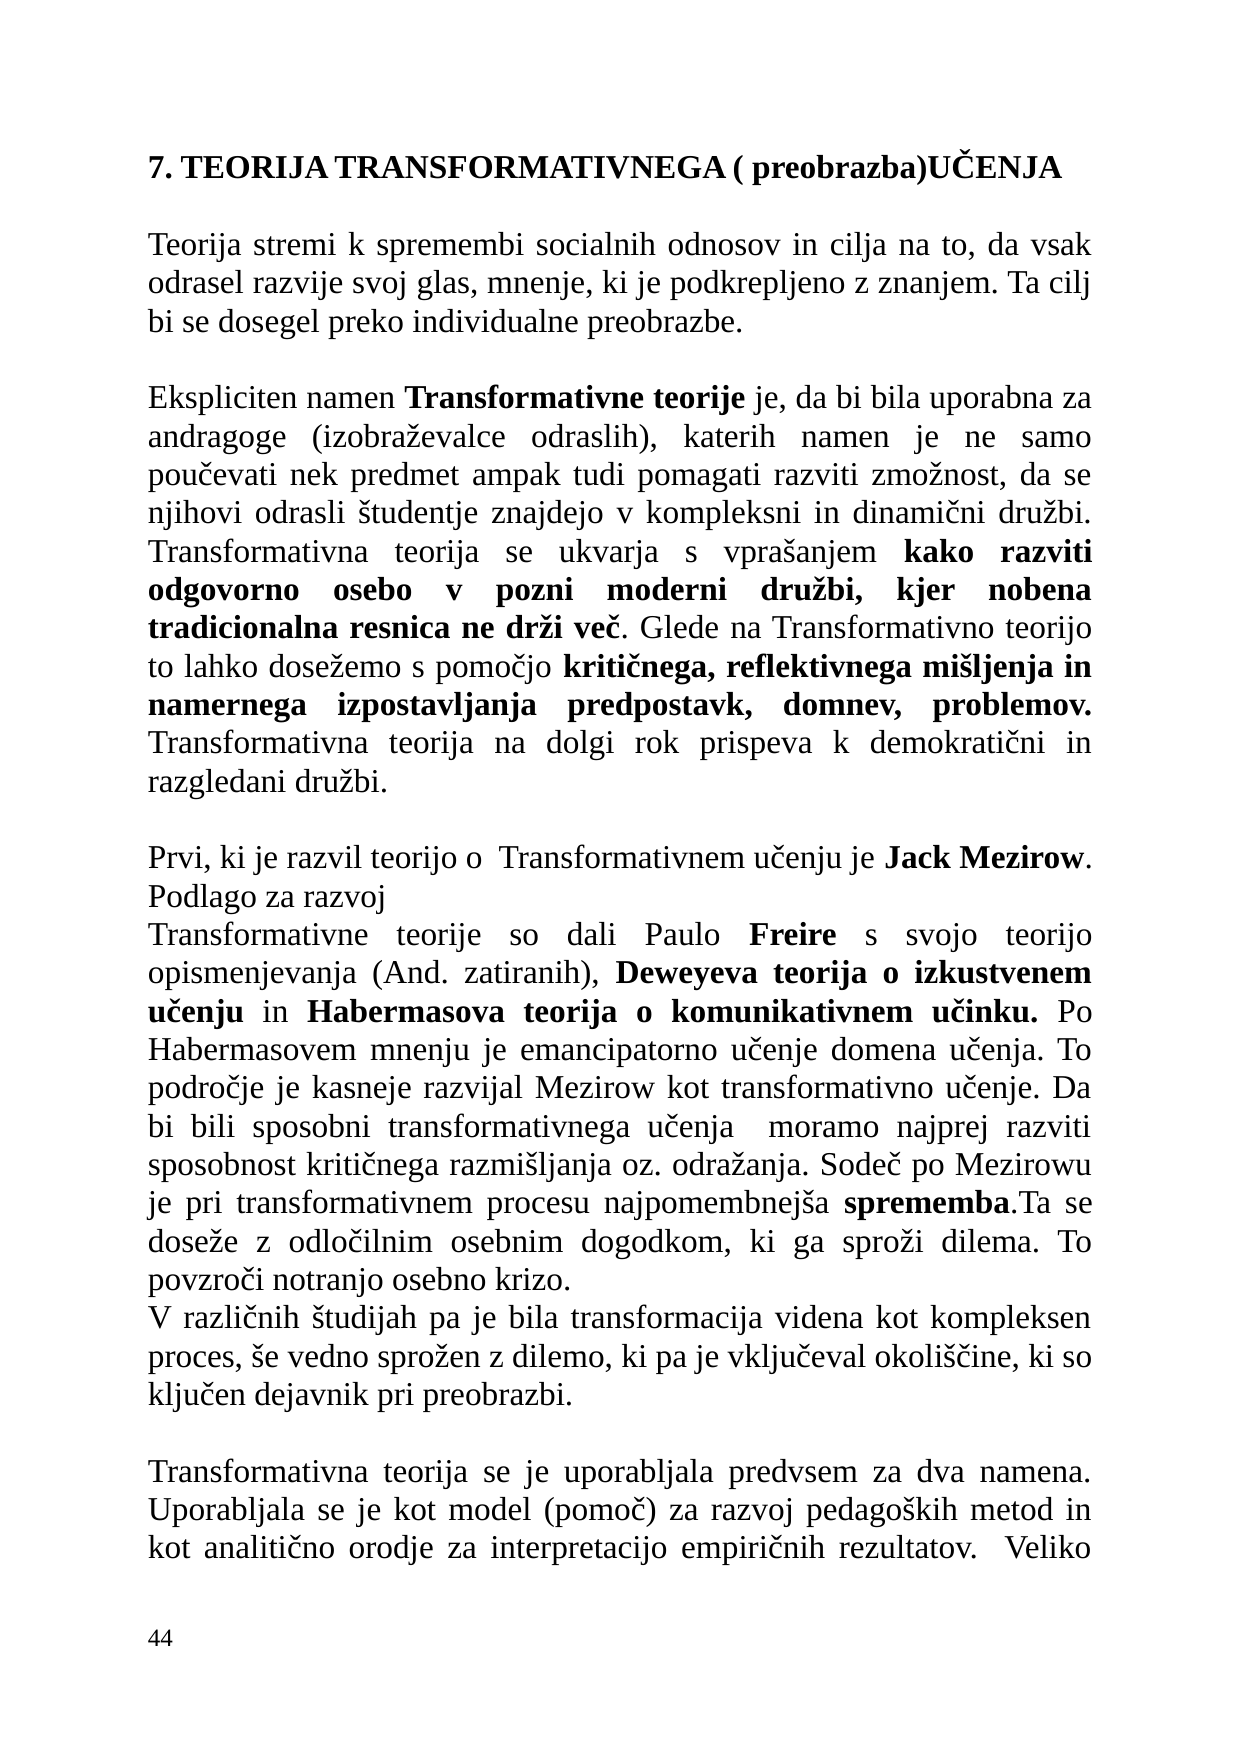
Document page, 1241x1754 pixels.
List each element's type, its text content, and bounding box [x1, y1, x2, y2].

text Teorija stremi k spremembi socialnih odnosov in cilja na to, da vsak odrasel razvije svoj glas, mnenje, ki je podkrepljeno z znanjem. Ta cilj bi se dosegel preko individualne preobrazbe. [148, 224, 1093, 339]
text Prvi, ki je razvil teorijo o Transformativnem učenju je Jack Mezirow. Podlago za razvoj [148, 838, 1093, 914]
text Transformativne teorije so dali Paulo Freire s svojo teorijo opismenjevanja (And. zatiranih), Deweyeva teorija o izkustvenem učenju in Habermasova teorija o komunikativnem učinku. Po Habermasovem mnenju je emancipatorno učenje domena učenja. To področje je kasneje razvijal Mezirow kot transformativno učenje. Da bi bili sposobni transformativnega učenja moramo najprej razviti sposobnost kritičnega razmišljanja oz. odražanja. Sodeč po Mezirowu je pri transformativnem procesu najpomembnejša sprememba.Ta se doseže z odločilnim osebnim dogodkom, ki ga sproži dilema. To povzroči notranjo osebno krizo. [148, 914, 1093, 1298]
text V različnih študijah pa je bila transformacija videna kot kompleksen proces, še vedno sprožen z dilemo, ki pa je vključeval okoliščine, ki so ključen dejavnik pri preobrazbi. [148, 1298, 1093, 1413]
subtitle 7. TEORIJA TRANSFORMATIVNEGA ( preobrazba)UČENJA [148, 148, 1093, 186]
text Ekspliciten namen Transformativne teorije je, da bi bila uporabna za andragoge (izobraževalce odraslih), katerih namen je ne samo poučevati nek predmet ampak tudi pomagati razviti zmožnost, da se njihovi odrasli študentje znajdejo v kompleksni in dinamični družbi. Transformativna teorija se ukvarja s vprašanjem kako razviti odgovorno osebo v pozni moderni družbi, kjer nobena tradicionalna resnica ne drži več. Glede na Transformativno teorijo to lahko dosežemo s pomočjo kritičnega, reflektivnega mišljenja in namernega izpostavljanja predpostavk, domnev, problemov. Transformativna teorija na dolgi rok prispeva k demokratični in razgledani družbi. [148, 378, 1093, 799]
text Transformativna teorija se je uporabljala predvsem za dva namena. Uporabljala se je kot model (pomoč) za razvoj pedagoških metod in kot analitično orodje za interpretacijo empiričnih rezultatov. Veliko [148, 1451, 1093, 1566]
